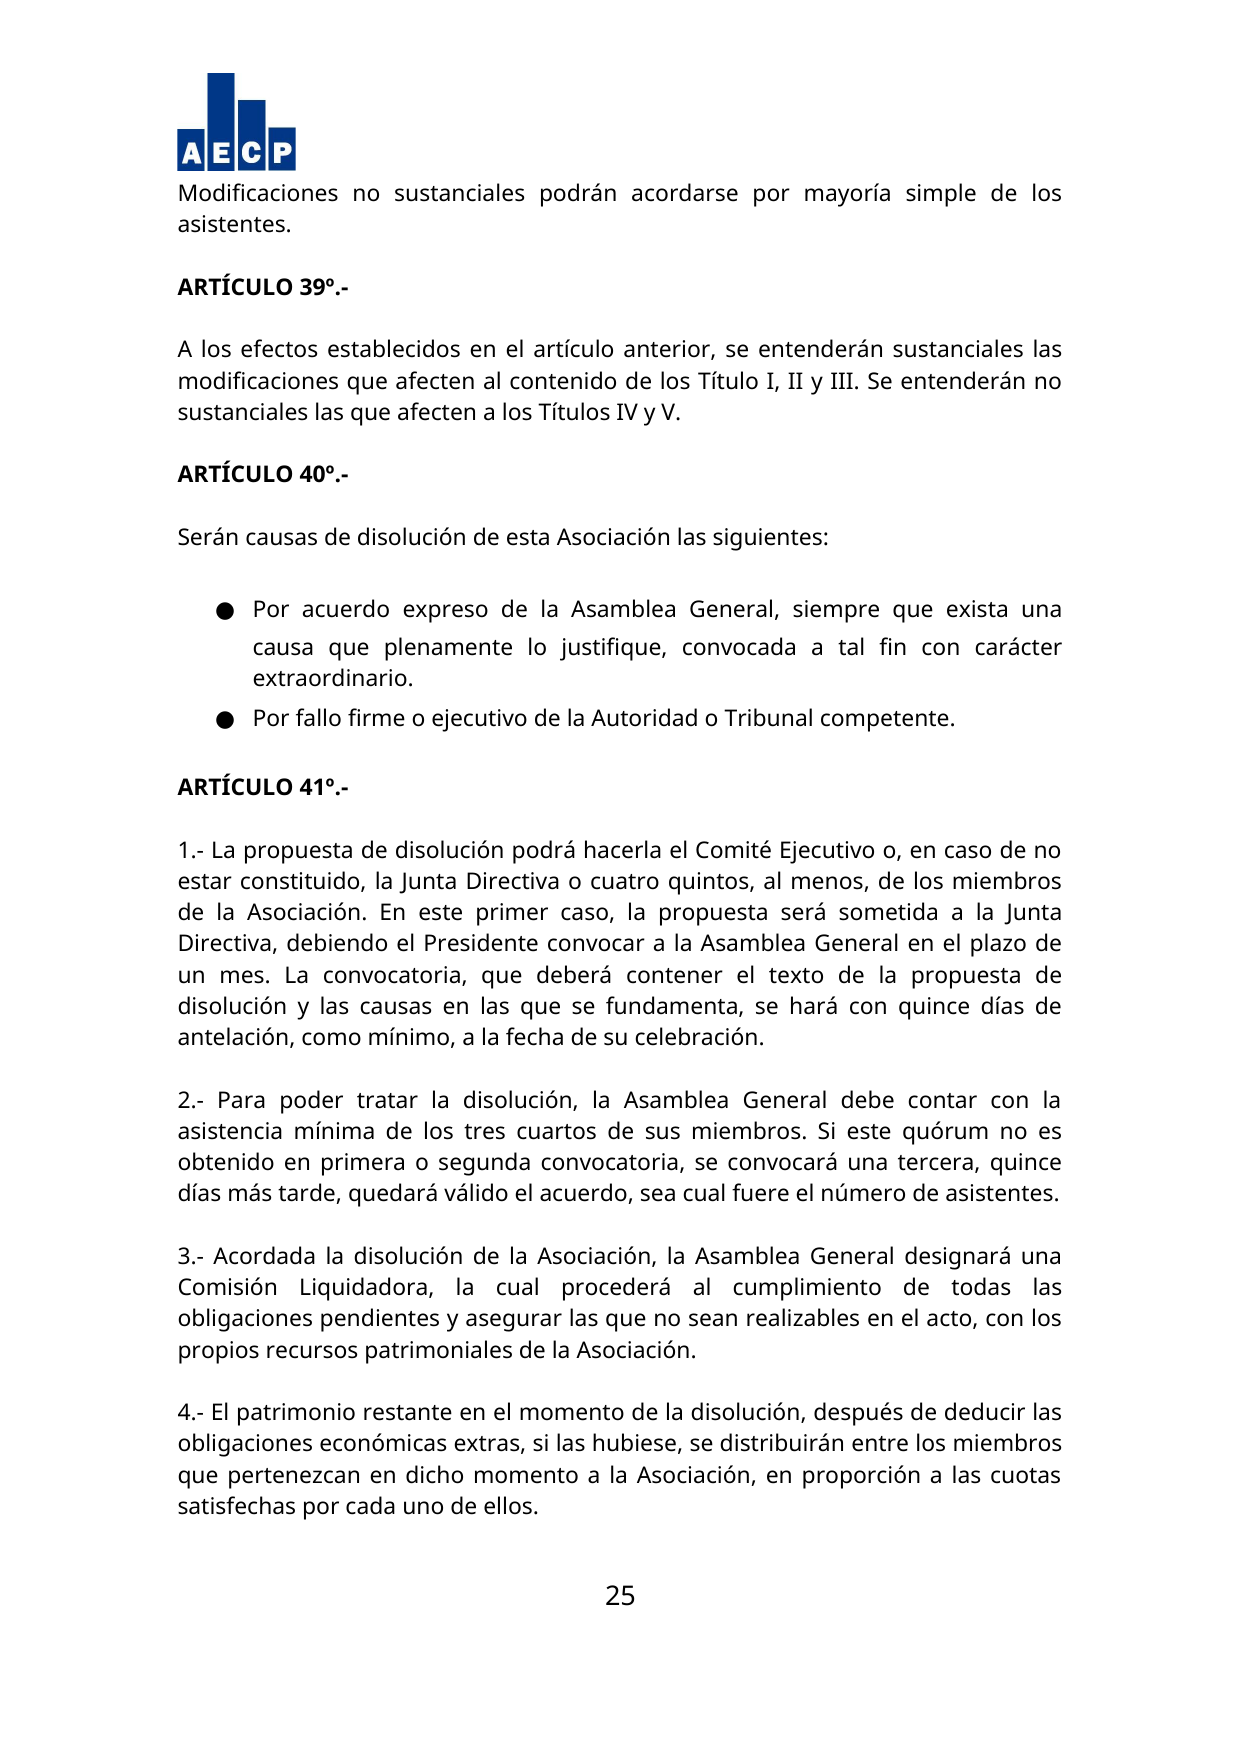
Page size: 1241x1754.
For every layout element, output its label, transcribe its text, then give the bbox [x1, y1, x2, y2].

text 3.- Acordada la disolución de la Asociación, la Asamblea General designará una Comisión Liquidadora, la cual procederá al cumplimiento de todas las obligaciones pendientes y asegurar las que no sean realizables en el acto, con los propios recursos patrimoniales de la Asociación. [177, 1240, 1063, 1365]
list Por acuerdo expreso de la Asamblea General, siempre que exista una causa que plenamente lo justifique, convocada a tal fin con carácter extraordinario. [215, 583, 1063, 693]
text ARTÍCULO 41º.- [177, 771, 1063, 802]
text 2.- Para poder tratar la disolución, la Asamblea General debe contar con la asistencia mínima de los tres cuartos de sus miembros. Si este quórum no es obtenido en primera o segunda convocatoria, se convocará una tercera, quince días más tarde, quedará válido el acuerdo, sea cual fuere el número de asistentes. [177, 1084, 1063, 1209]
text Modificaciones no sustanciales podrán acordarse por mayoría simple de los asistentes. [177, 177, 1063, 240]
text 1.- La propuesta de disolución podrá hacerla el Comité Ejecutivo o, en caso de no estar constituido, la Junta Directiva o cuatro quintos, al menos, de los miembros de la Asociación. En este primer caso, la propuesta será sometida a la Junta Directiva, debiendo el Presidente convocar a la Asamblea General en el plazo de un mes. La convocatoria, que deberá contener el texto de la propuesta de disolución y las causas en las que se fundamenta, se hará con quince días de antelación, como mínimo, a la fecha de su celebración. [177, 834, 1063, 1052]
text Serán causas de disolución de esta Asociación las siguientes: [177, 521, 1063, 552]
text A los efectos establecidos en el artículo anterior, se entenderán sustanciales las modificaciones que afecten al contenido de los Título I, II y III. Se entenderán no sustanciales las que afecten a los Títulos IV y V. [177, 333, 1063, 427]
list Por fallo firme o ejecutivo de la Autoridad o Tribunal competente. [215, 693, 1063, 740]
text 4.- El patrimonio restante en el momento de la disolución, después de deducir las obligaciones económicas extras, si las hubiese, se distribuirán entre los miembros que pertenezcan en dicho momento a la Asociación, en proporción a las cuotas satisfechas por cada uno de ellos. [177, 1396, 1063, 1521]
text ARTÍCULO 40º.- [177, 458, 1063, 490]
text ARTÍCULO 39º.- [177, 271, 1063, 302]
